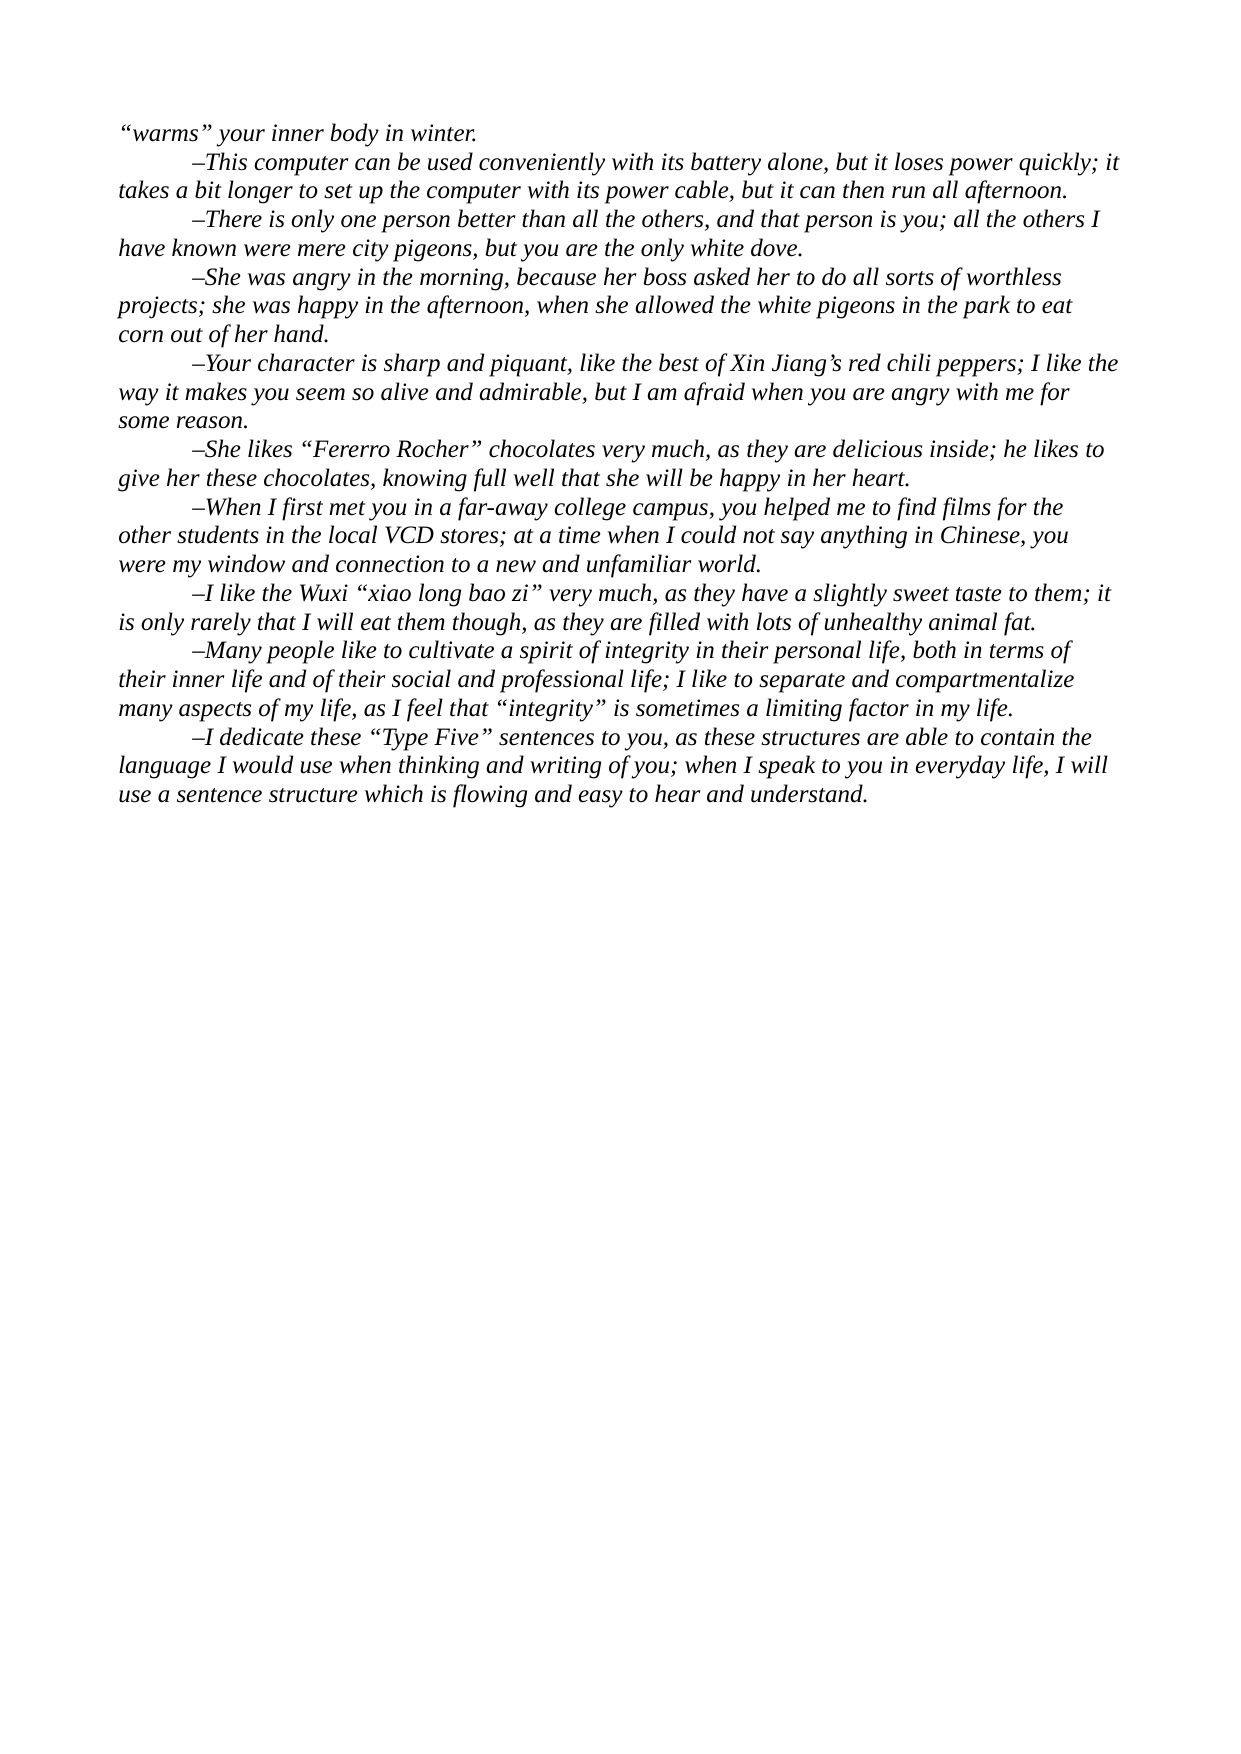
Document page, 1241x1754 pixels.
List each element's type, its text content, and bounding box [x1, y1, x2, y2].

text “warms” your inner body in winter. –This computer can be used conveniently with its battery alone, but it loses power quickly; it takes a bit longer to set up the computer with its power cable, but it can then run all afternoon. –There is only one person better than all the others, and that person is you; all the others I have known were mere city pigeons, but you are the only white dove. –She was angry in the morning, because her boss asked her to do all sorts of worthless projects; she was happy in the afternoon, when she allowed the white pigeons in the park to eat corn out of her hand. –Your character is sharp and piquant, like the best of Xin Jiang’s red chili peppers; I like the way it makes you seem so alive and admirable, but I am afraid when you are angry with me for some reason. –She likes “Fererro Rocher” chocolates very much, as they are delicious inside; he likes to give her these chocolates, knowing full well that she will be happy in her heart. –When I first met you in a far-away college campus, you helped me to find films for the other students in the local VCD stores; at a time when I could not say anything in Chinese, you were my window and connection to a new and unfamiliar world. –I like the Wuxi “xiao long bao zi” very much, as they have a slightly sweet taste to them; it is only rarely that I will eat them though, as they are filled with lots of unhealthy animal fat. –Many people like to cultivate a spirit of integrity in their personal life, both in terms of their inner life and of their social and professional life; I like to separate and compartmentalize many aspects of my life, as I feel that “integrity” is sometimes a limiting factor in my life. –I dedicate these “Type Five” sentences to you, as these structures are able to contain the language I would use when thinking and writing of you; when I speak to you in everyday life, I will use a sentence structure which is flowing and easy to hear and understand. [118, 118, 1122, 808]
